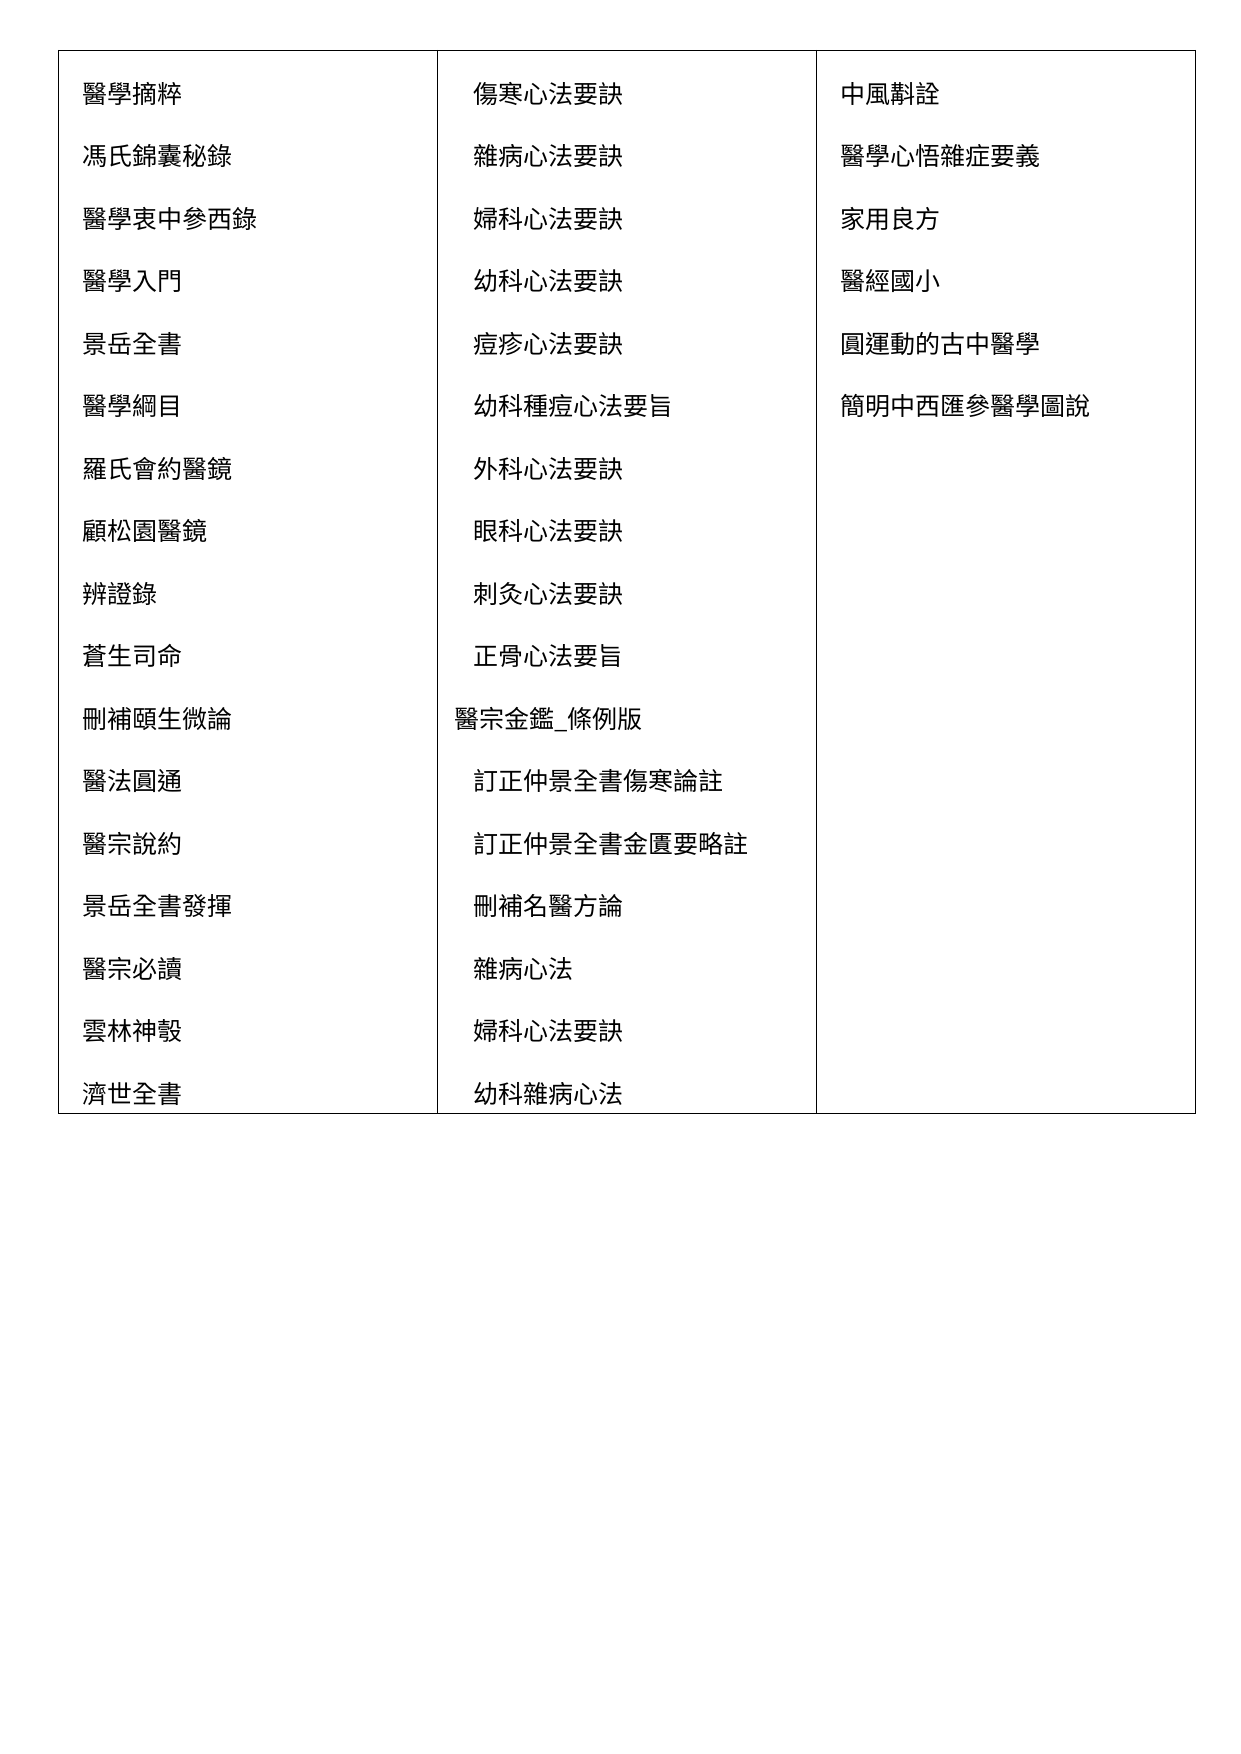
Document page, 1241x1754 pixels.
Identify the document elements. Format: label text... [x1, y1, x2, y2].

table_cell 中風斠詮 醫學心悟雜症要義 家用良方 醫經國小 圓運動的古中醫學 簡明中西匯參醫學圖說 [817, 51, 1195, 1113]
table_cell 傷寒心法要訣 雜病心法要訣 婦科心法要訣 幼科心法要訣 痘疹心法要訣 幼科種痘心法要旨 外科心法要訣 眼科心法要訣 刺灸心法要訣 正骨心法要旨 醫宗金鑑_條例版 訂正仲景全書傷寒論註 訂正仲景全書金匱要略註 刪補名醫方論 雜病心法 婦科心法要訣 幼科雜病心法 [438, 51, 816, 1113]
table_cell 醫學摘粹 馮氏錦囊秘錄 醫學衷中參西錄 醫學入門 景岳全書 醫學綱目 羅氏會約醫鏡 顧松園醫鏡 辨證錄 蒼生司命 刪補頤生微論 醫法圓通 醫宗說約 景岳全書發揮 醫宗必讀 雲林神彀 濟世全書 [59, 51, 437, 1113]
